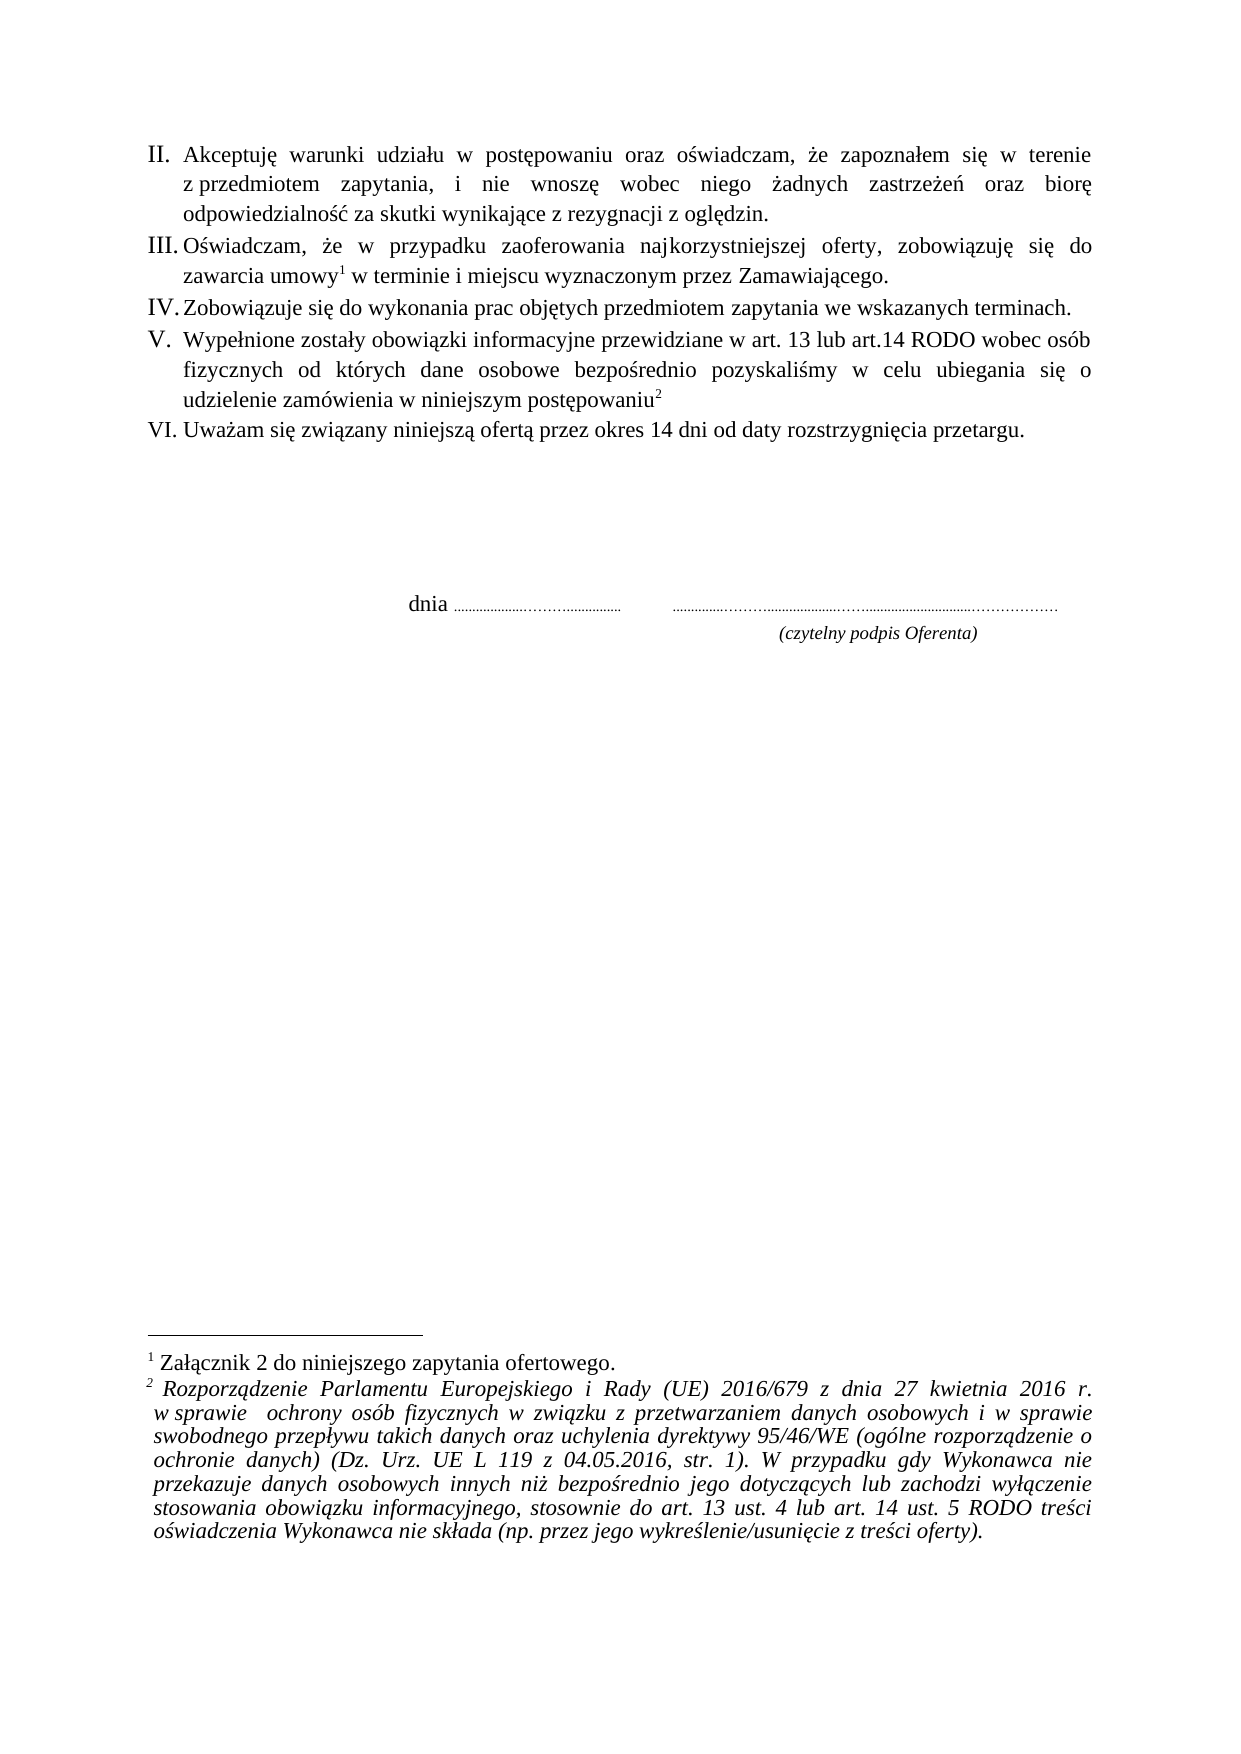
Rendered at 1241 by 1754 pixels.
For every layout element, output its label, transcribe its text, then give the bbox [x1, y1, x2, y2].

list Zobowiązuje się do wykonania prac objętych przedmiotem zapytania we wskazanych terminach. [147, 292, 1093, 321]
list Uważam się związany niniejszą ofertą przez okres 14 dni od daty rozstrzygnięcia przetargu. [147, 416, 1093, 442]
list Wypełnione zostały obowiązki informacyjne przewidziane w art. 13 lub art.14 RODO wobec osób fizycznych od których dane osobowe bezpośrednio pozyskaliśmy w celu ubiegania się o udzielenie zamówienia w niniejszym postępowaniu2 [147, 324, 1093, 412]
list Oświadczam, że w przypadku zaoferowania najkorzystniejszej oferty, zobowiązuję się do zawarcia umowy1 w terminie i miejscu wyznaczonym przez Zamawiającego. [147, 230, 1093, 288]
text 2 Rozporządzenie Parlamentu Europejskiego i Rady (UE) 2016/679 z dnia 27 kwietnia 2016 r. w sprawie ochrony osób fizycznych w związku z przetwarzaniem danych osobowych i w sprawie swobodnego przepływu takich danych oraz uchylenia dyrektywy 95/46/WE (ogólne rozporządzenie o ochronie danych) (Dz. Urz. UE L 119 z 04.05.2016, str. 1). W przypadku gdy Wykonawca nie przekazuje danych osobowych innych niż bezpośrednio jego dotyczących lub zachodzi wyłączenie stosowania obowiązku informacyjnego, stosownie do art. 13 ust. 4 lub art. 14 ust. 5 RODO treści oświadczenia Wykonawca nie składa (np. przez jego wykreślenie/usunięcie z treści oferty). [146, 1378, 1094, 1544]
list Akceptuję warunki udziału w postępowaniu oraz oświadczam, że zapoznałem się w terenie z przedmiotem zapytania, i nie wnoszę wobec niego żadnych zastrzeżeń oraz biorę odpowiedzialność za skutki wynikające z rezygnacji z oględzin. [147, 139, 1093, 226]
text 1 Załącznik 2 do niniejszego zapytania ofertowego. [147, 1349, 1093, 1376]
text dnia ...................………............... ..............………...................…….............................……………… (czytelny podpis Oferenta) [185, 590, 1093, 644]
